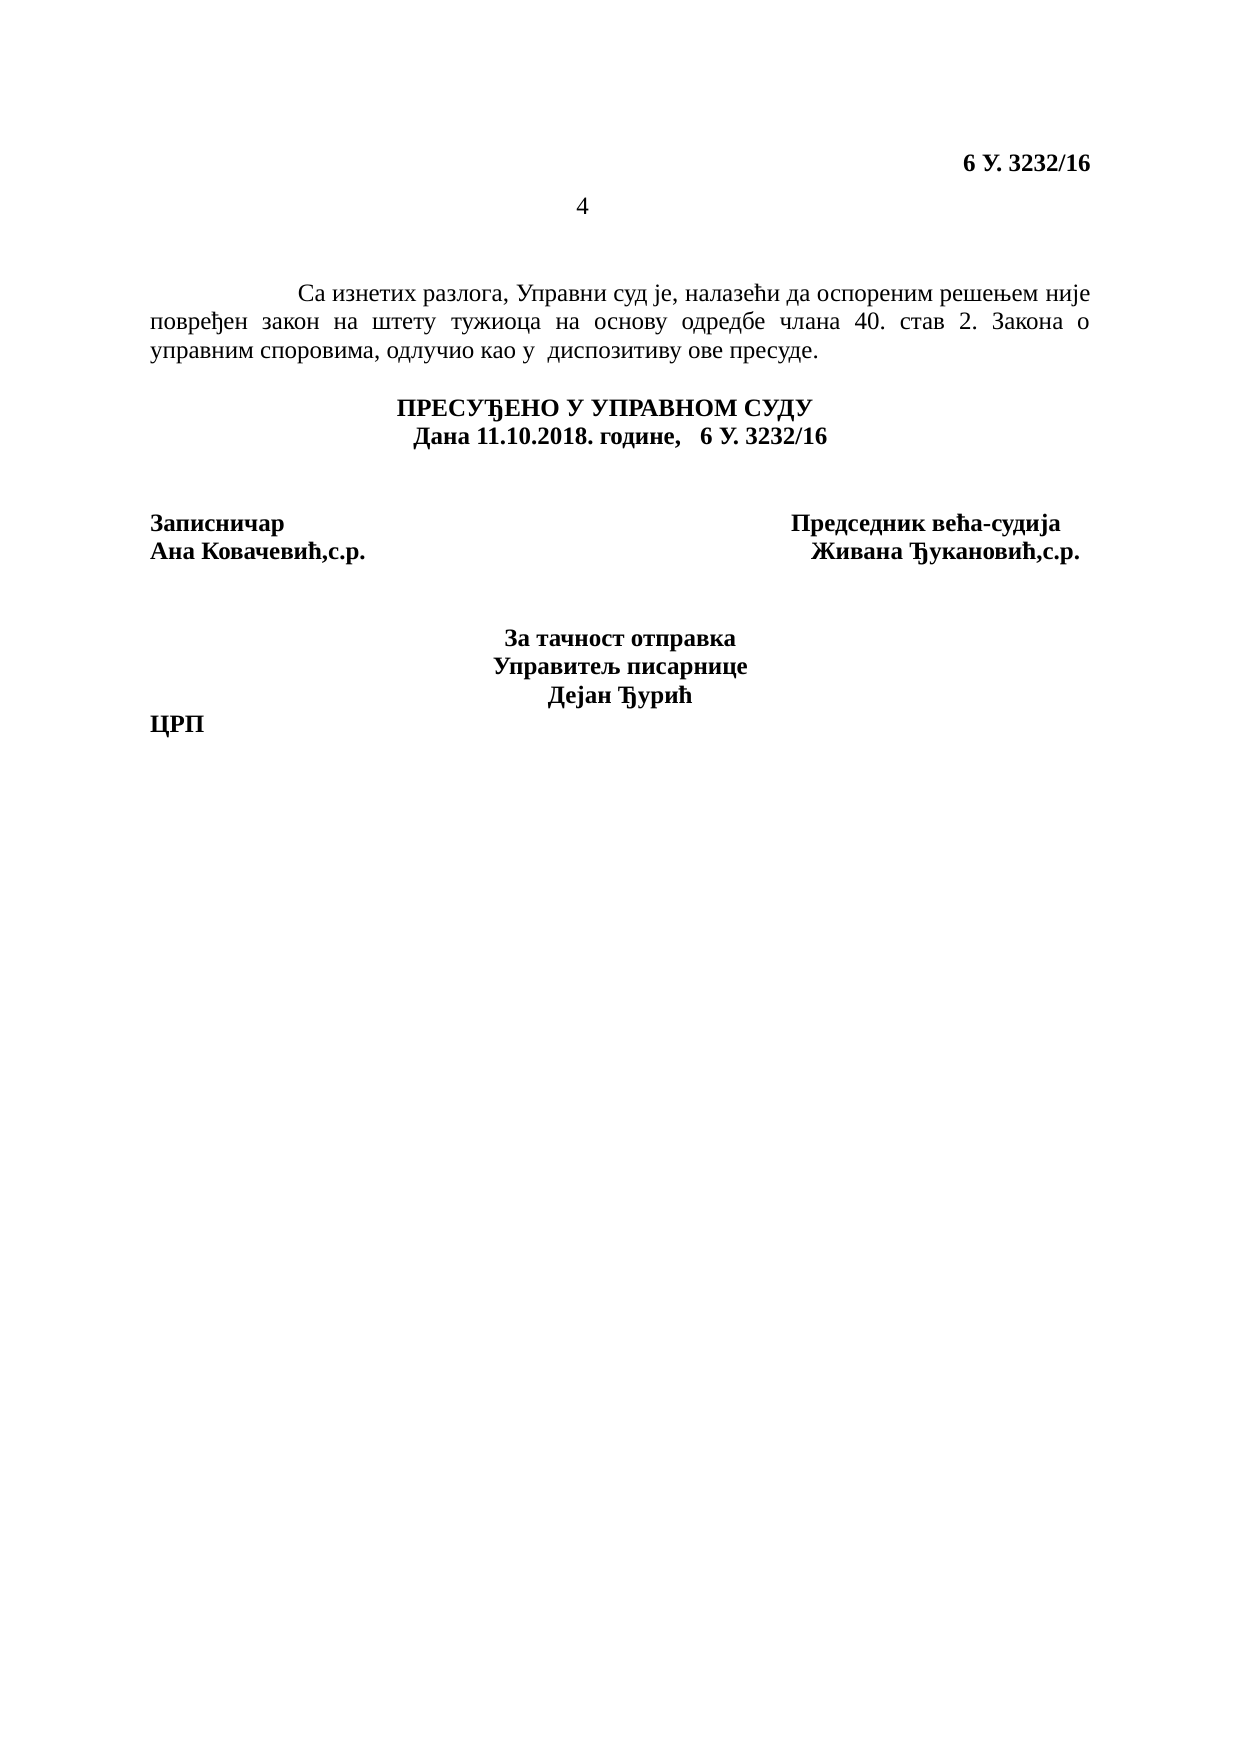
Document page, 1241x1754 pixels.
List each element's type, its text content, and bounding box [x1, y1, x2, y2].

text Дана 11.10.2018. године, 6 У. 3232/16 [150, 421, 1090, 450]
text ПРЕСУЂЕНО У УПРАВНОМ СУДУ [150, 393, 1090, 421]
text ЦРП [150, 709, 1090, 738]
text За тачност отправка [150, 623, 1090, 651]
text Са изнетих разлога, Управни суд је, налазећи да оспореним решењем није повређен закон на штету тужиоца на основу одредбе члана 40. став 2. Закона о управним споровима, одлучио као у диспозитиву ове пресуде. [150, 278, 1090, 364]
text Управитељ писарнице [150, 651, 1090, 680]
text Записничар Председник већа-судија [150, 508, 1090, 536]
text Ана Ковачевић,с.р. Живана Ђукановић,с.р. [150, 536, 1090, 565]
text Дејан Ђурић [150, 680, 1090, 709]
